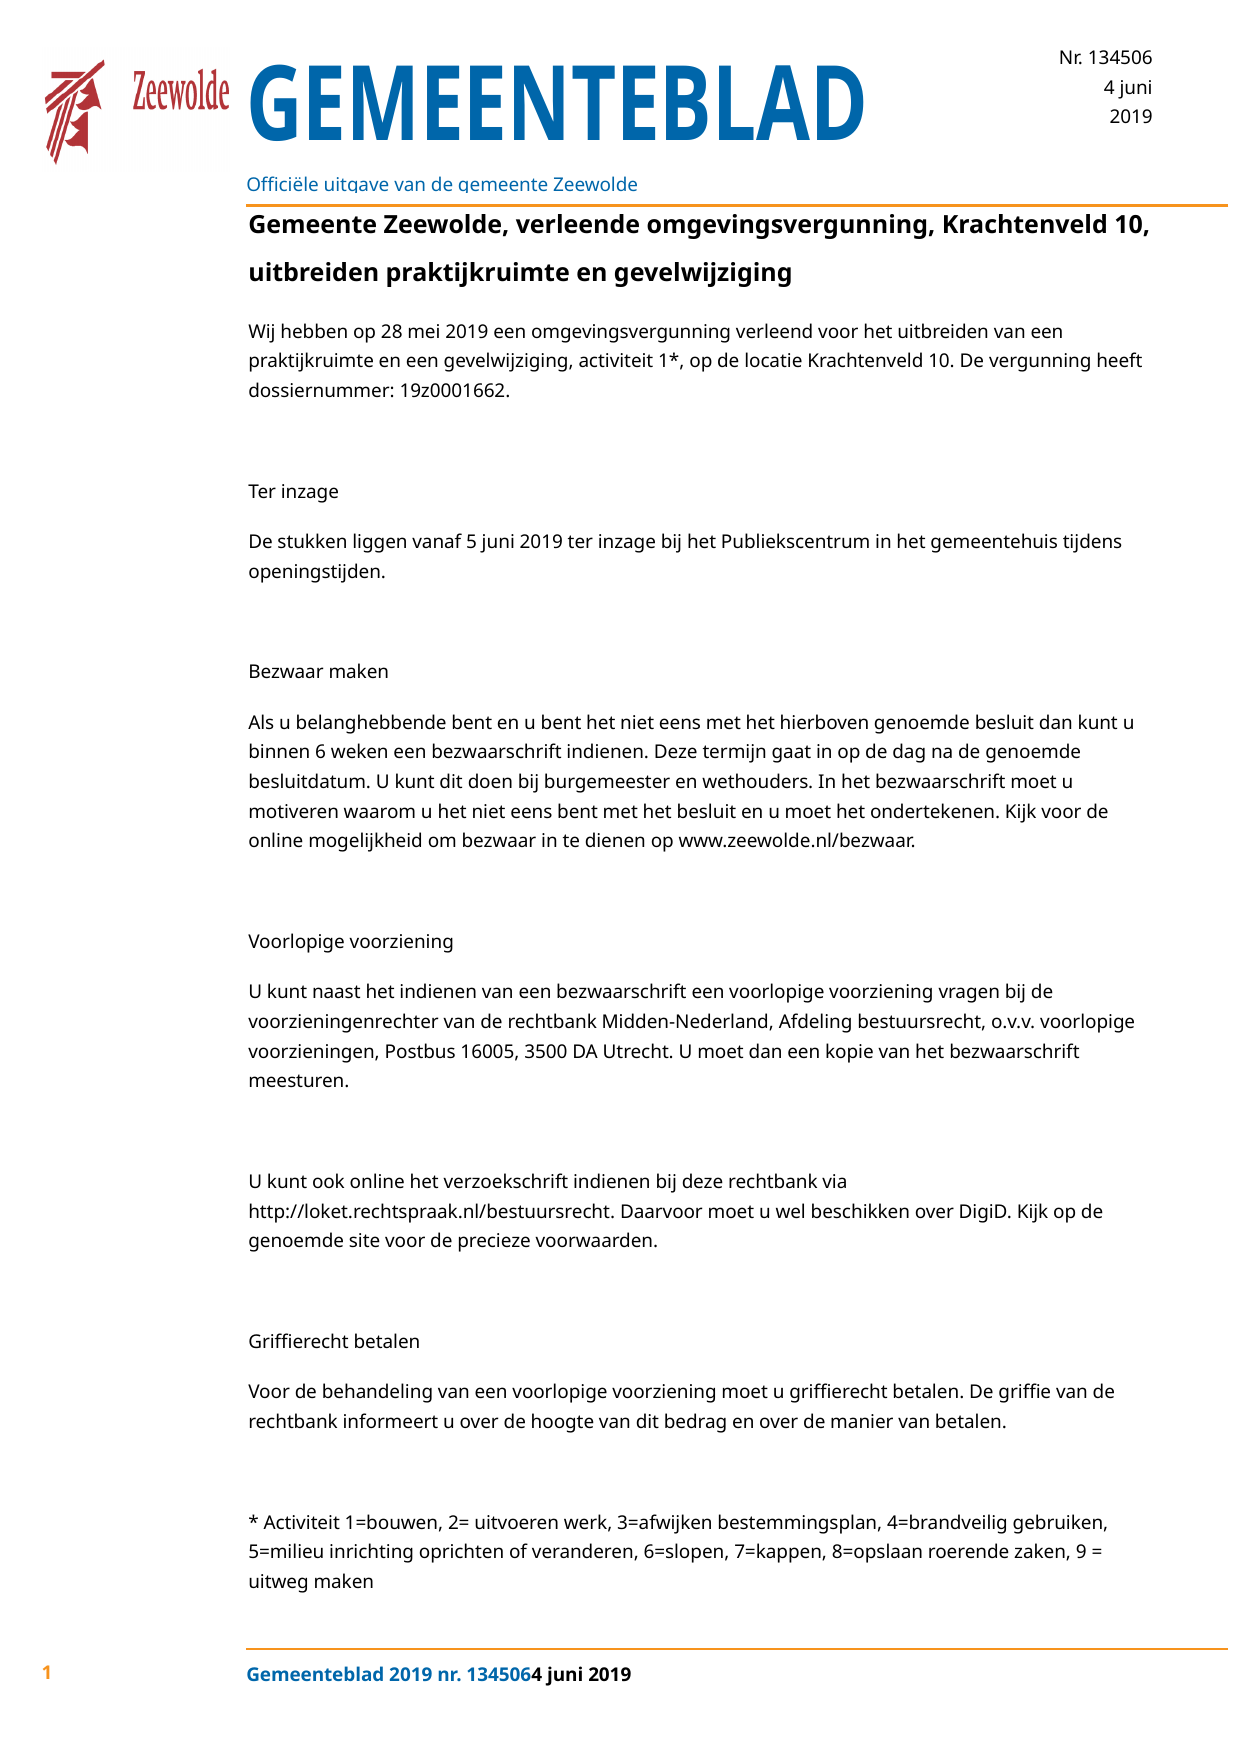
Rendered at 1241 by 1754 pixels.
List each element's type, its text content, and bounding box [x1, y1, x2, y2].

text De stukken liggen vanaf 5 juni 2019 ter inzage bij het Publiekscentrum in het gemeentehuis tijdens openingstijden. [248, 528, 1152, 584]
text U kunt ook online het verzoekschrift indienen bij deze rechtbank via http://loket.rechtspraak.nl/bestuursrecht. Daarvoor moet u wel beschikken over DigiD. Kijk op de genoemde site voor de precieze voorwaarden. [248, 1168, 1152, 1253]
text U kunt naast het indienen van een bezwaarschrift een voorlopige voorziening vragen bij de voorzieningenrechter van de rechtbank Midden-Nederland, Afdeling bestuursrecht, o.v.v. voorlopige voorzieningen, Postbus 16005, 3500 DA Utrecht. U moet dan een kopie van het bezwaarschrift meesturen. [248, 979, 1152, 1093]
text Bezwaar maken [248, 659, 1152, 684]
text Wij hebben op 28 mei 2019 een omgevingsvergunning verleend voor het uitbreiden van een praktijkruimte en een gevelwijziging, activiteit 1*, op de locatie Krachtenveld 10. De vergunning heeft dossiernummer: 19z0001662. [248, 318, 1152, 403]
picture [41, 47, 231, 172]
text * Activiteit 1=bouwen, 2= uitvoeren werk, 3=afwijken bestemmingsplan, 4=brandveilig gebruiken, 5=milieu inrichting oprichten of veranderen, 6=slopen, 7=kappen, 8=opslaan roerende zaken, 9 = uitweg maken [248, 1509, 1152, 1594]
text Als u belanghebbende bent en u bent het niet eens met het hierboven genoemde besluit dan kunt u binnen 6 weken een bezwaarschrift indienen. Deze termijn gaat in op de dag na de genoemde besluitdatum. U kunt dit doen bij burgemeester en wethouders. In het bezwaarschrift moet u motiveren waarom u het niet eens bent met het besluit en u moet het ondertekenen. Kijk voor de online mogelijkheid om bezwaar in te dienen op www.zeewolde.nl/bezwaar. [248, 709, 1152, 853]
text Voorlopige voorziening [248, 928, 1152, 954]
text Ter inzage [248, 478, 1152, 504]
text Griffierecht betalen [248, 1328, 1152, 1354]
text Voor de behandeling van een voorlopige voorziening moet u griffierecht betalen. De griffie van de rechtbank informeert u over de hoogte van dit bedrag en over de manier van betalen. [248, 1379, 1152, 1434]
text Gemeente Zeewolde, verleende omgevingsvergunning, Krachtenveld 10, uitbreiden praktijkruimte en gevelwijziging [248, 207, 1152, 288]
